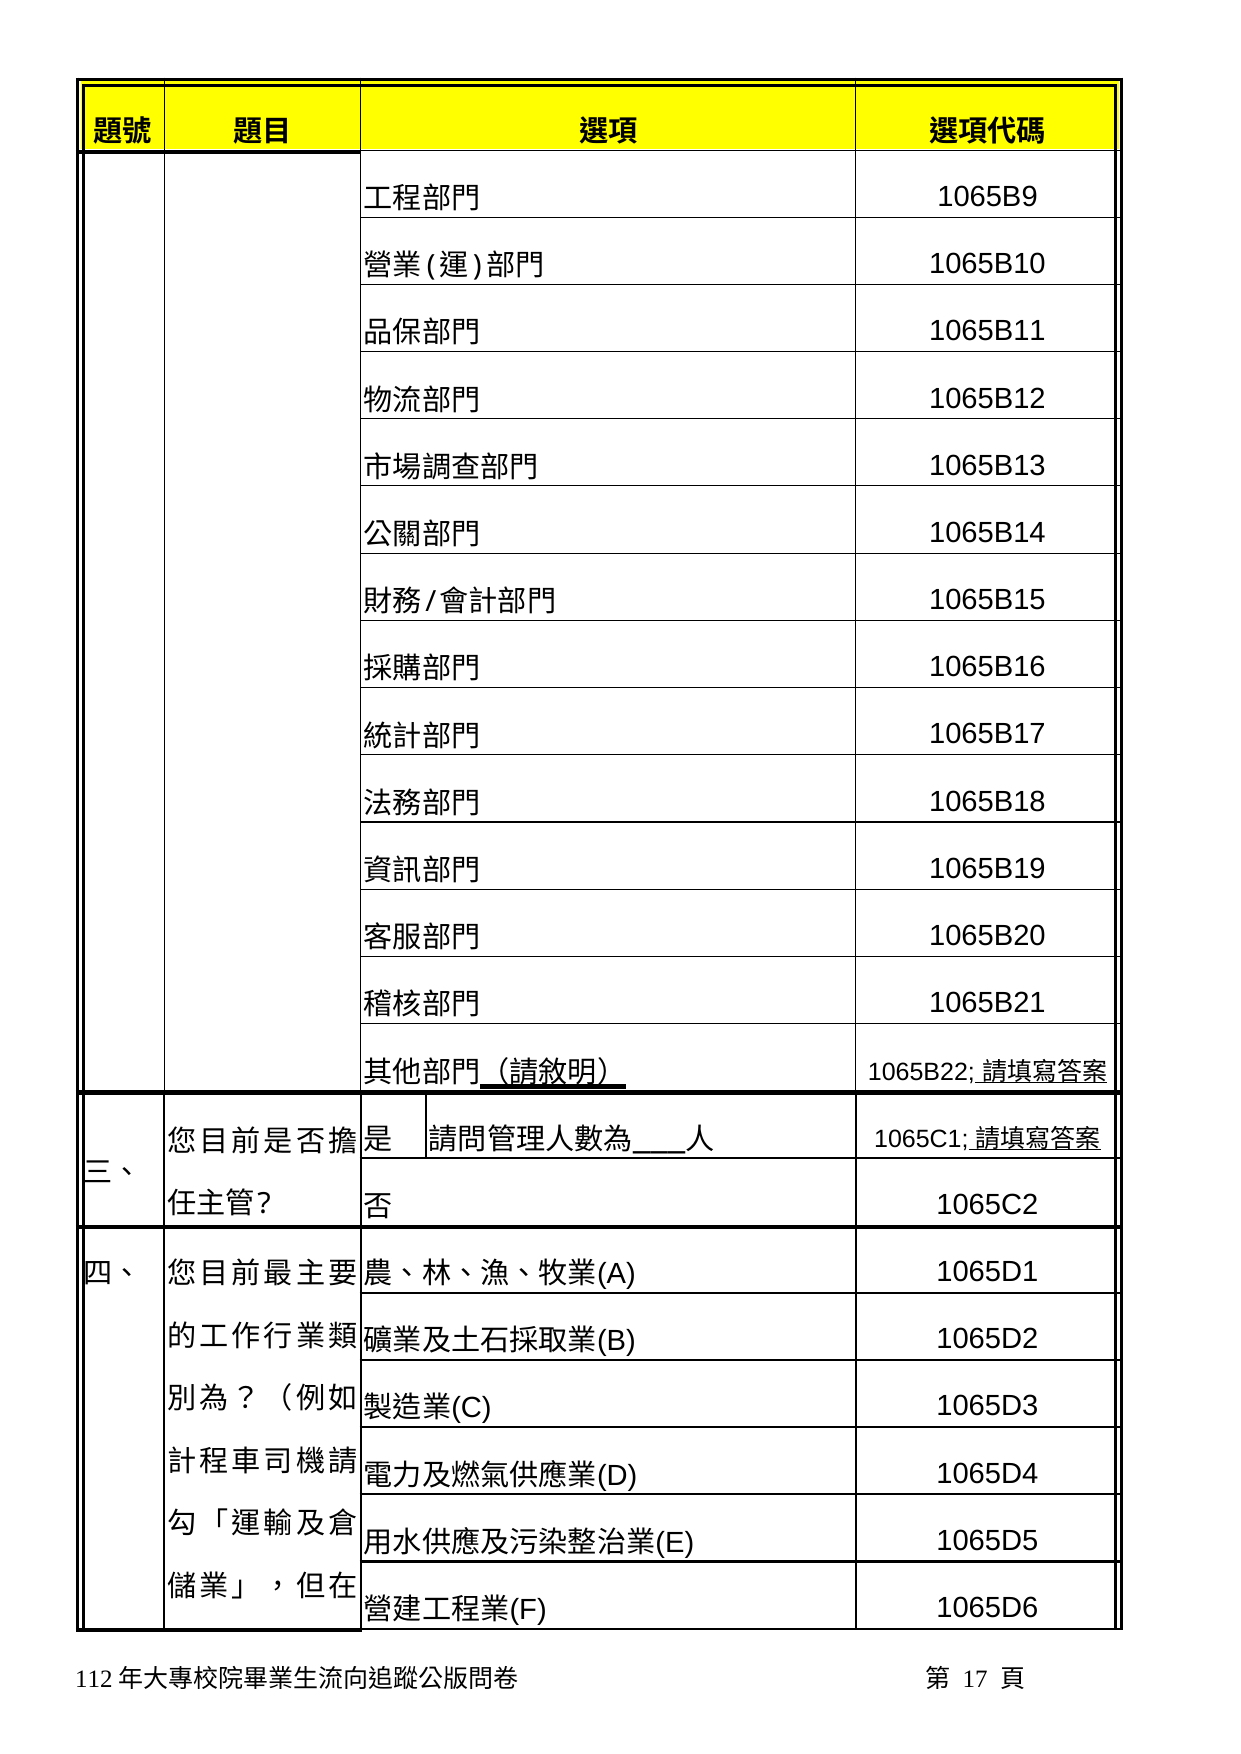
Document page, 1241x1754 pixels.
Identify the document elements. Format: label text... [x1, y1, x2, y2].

table_cell 資訊部門 [361, 823, 855, 888]
table_cell 統計部門 [361, 688, 855, 754]
table_cell 物流部門 [361, 352, 855, 418]
table_cell 1065B9 [856, 151, 1114, 217]
table_cell 採購部門 [361, 621, 855, 687]
table_cell 1065B18 [856, 755, 1114, 821]
table_header 選項代碼 [856, 81, 1119, 149]
table_cell 財務/會計部門 [361, 554, 855, 620]
table_cell 否 [362, 1159, 855, 1224]
table_cell 您目前最主要的工作行業類別為？（例如計程車司機請勾「運輸及倉儲業」，但在 [165, 1229, 360, 1628]
table_cell 市場調查部門 [361, 419, 855, 485]
table_header 題目 [165, 87, 360, 149]
table_cell 是 [362, 1095, 425, 1157]
table_cell 公關部門 [361, 486, 855, 553]
table_cell 農、林、漁、牧業(A) [362, 1229, 855, 1292]
table_cell 三、 [85, 1095, 163, 1224]
table_cell 1065C1; 請填寫答案 [857, 1095, 1114, 1157]
table_cell 1065B10 [856, 218, 1114, 284]
table_cell 電力及燃氣供應業(D) [362, 1428, 855, 1493]
table_cell 用水供應及污染整治業(E) [362, 1495, 855, 1560]
table_cell 您目前是否擔任主管? [165, 1095, 360, 1224]
table_cell 1065B14 [856, 486, 1114, 553]
table_cell 1065D2 [857, 1294, 1114, 1359]
table_cell 客服部門 [361, 890, 855, 956]
table_cell 工程部門 [361, 151, 855, 217]
table_cell 1065B12 [856, 352, 1114, 418]
table_cell 1065B22; 請填寫答案 [856, 1024, 1114, 1090]
table_cell 請問管理人數為___人 [427, 1095, 855, 1157]
table_cell 1065D4 [857, 1428, 1114, 1493]
table_cell 品保部門 [361, 285, 855, 351]
table_cell 1065D1 [857, 1229, 1114, 1292]
table_cell 1065B11 [856, 285, 1114, 351]
table_cell 1065B13 [856, 419, 1114, 485]
table_cell 法務部門 [361, 755, 855, 821]
table_cell 營業(運)部門 [361, 218, 855, 284]
table_cell 1065C2 [857, 1159, 1114, 1224]
table_cell 營建工程業(F) [362, 1563, 855, 1628]
table_cell 1065B17 [856, 688, 1114, 754]
table_cell 1065B15 [856, 554, 1114, 620]
table_cell 1065B19 [856, 823, 1114, 888]
table_cell 製造業(C) [362, 1361, 855, 1426]
table_cell 1065D5 [857, 1495, 1114, 1560]
table_cell 礦業及土石採取業(B) [362, 1294, 855, 1359]
table_header 題號 [81, 81, 164, 149]
table_cell 其他部門（請敘明） [361, 1024, 855, 1090]
table_cell [85, 154, 164, 1090]
table_cell 1065B21 [856, 957, 1114, 1023]
table_cell 1065B16 [856, 621, 1114, 687]
table_cell 四、 [85, 1229, 163, 1628]
table_cell 1065D6 [857, 1563, 1114, 1628]
table_cell 1065B20 [856, 890, 1114, 956]
table_cell 稽核部門 [361, 957, 855, 1023]
table_header 選項 [361, 87, 855, 149]
table_cell 1065D3 [857, 1361, 1114, 1426]
table_cell [165, 154, 360, 1090]
